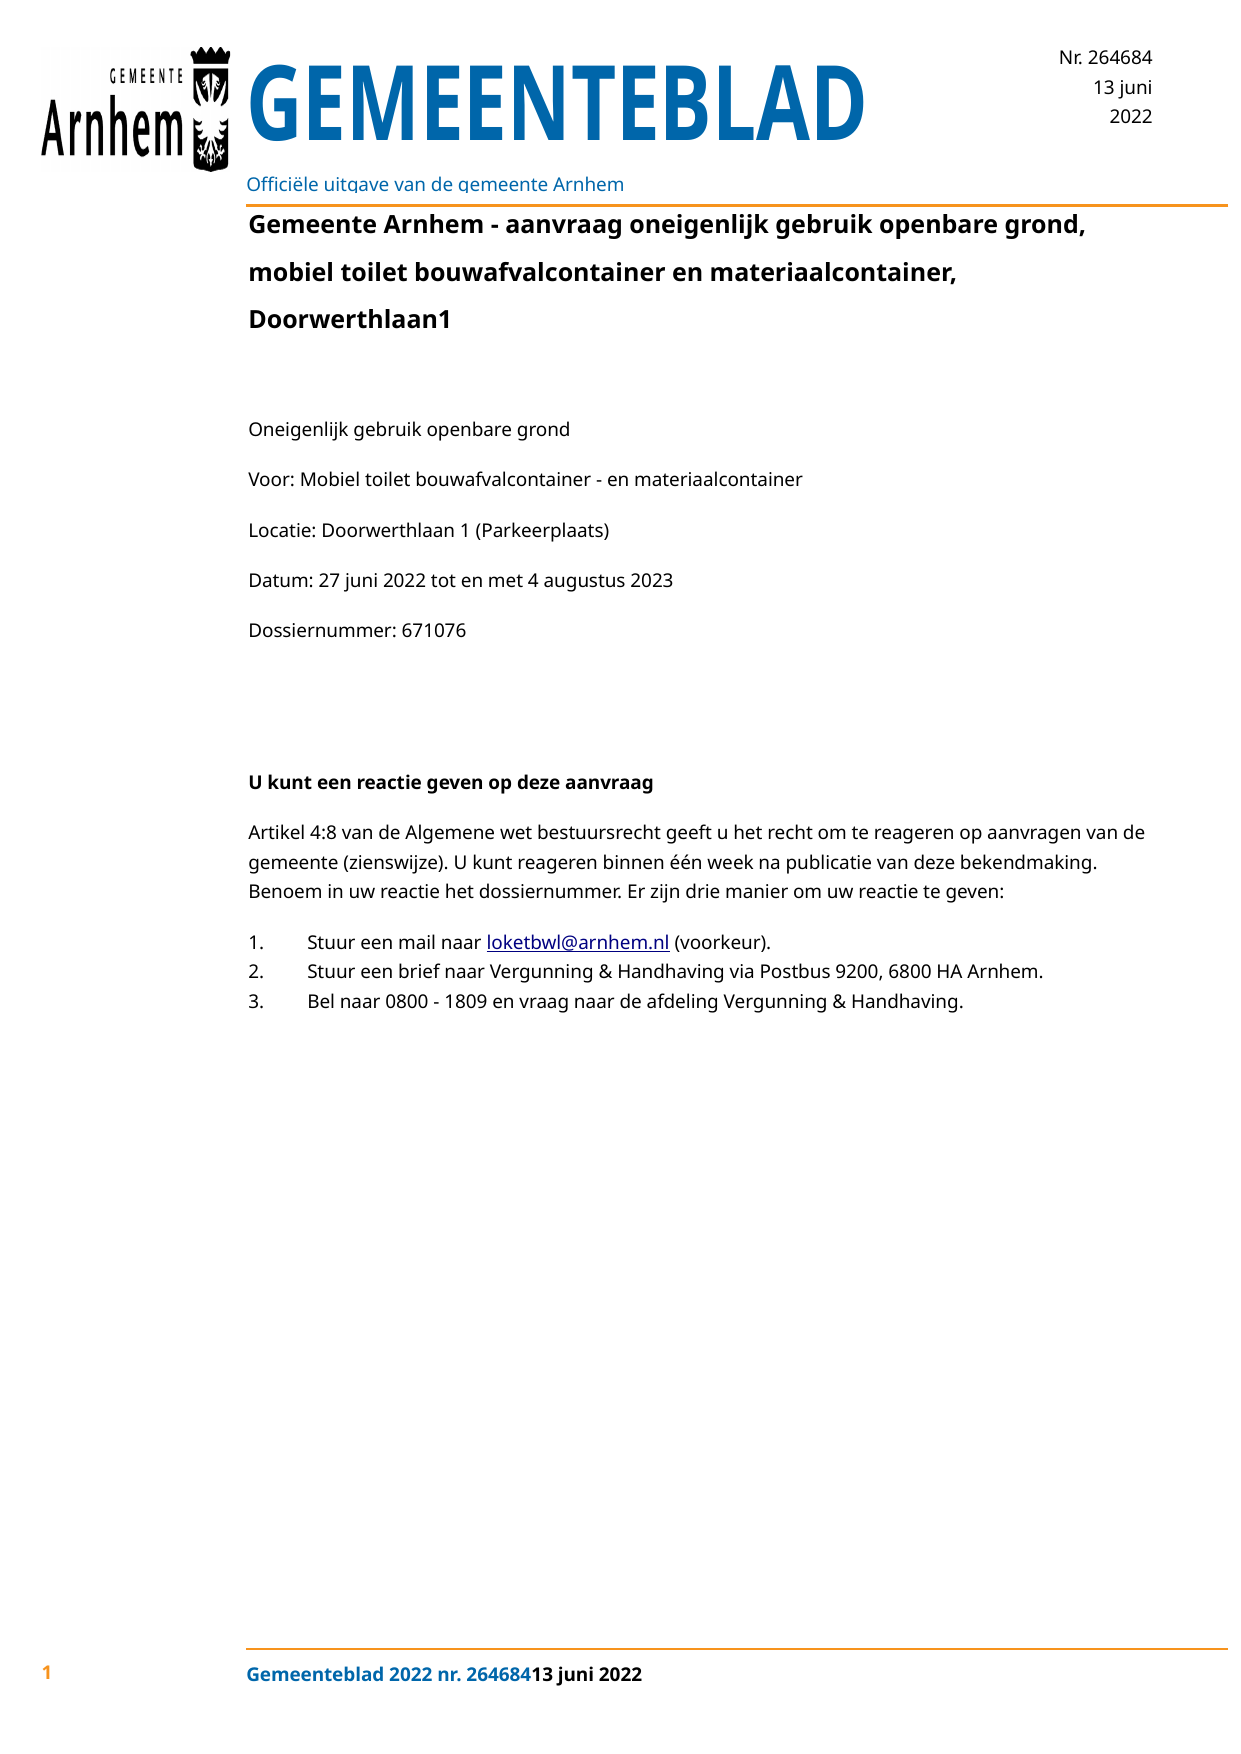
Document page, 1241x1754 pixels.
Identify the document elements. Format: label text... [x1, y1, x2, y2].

text Oneigenlijk gebruik openbare grond [248, 416, 1152, 442]
list Stuur een mail naar loketbwl@arnhem.nl (voorkeur). [248, 929, 1152, 954]
picture [41, 47, 231, 172]
text Artikel 4:8 van de Algemene wet bestuursrecht geeft u het recht om te reageren op aanvragen van de gemeente (zienswijze). U kunt reageren binnen één week na publicatie van deze bekendmaking. Benoem in uw reactie het dossiernummer. Er zijn drie manier om uw reactie te geven: [248, 819, 1152, 904]
text Dossiernummer: 671076 [248, 618, 1152, 643]
text Locatie: Doorwerthlaan 1 (Parkeerplaats) [248, 517, 1152, 542]
text U kunt een reactie geven op deze aanvraag [248, 769, 1152, 794]
text Gemeente Arnhem - aanvraag oneigenlijk gebruik openbare grond, mobiel toilet bouwafvalcontainer en materiaalcontainer, Doorwerthlaan1 [248, 207, 1152, 336]
text Datum: 27 juni 2022 tot en met 4 augustus 2023 [248, 567, 1152, 593]
text Voor: Mobiel toilet bouwafvalcontainer - en materiaalcontainer [248, 466, 1152, 492]
list Stuur een brief naar Vergunning & Handhaving via Postbus 9200, 6800 HA Arnhem. [248, 958, 1152, 984]
list Bel naar 0800 - 1809 en vraag naar de afdeling Vergunning & Handhaving. [248, 988, 1152, 1014]
